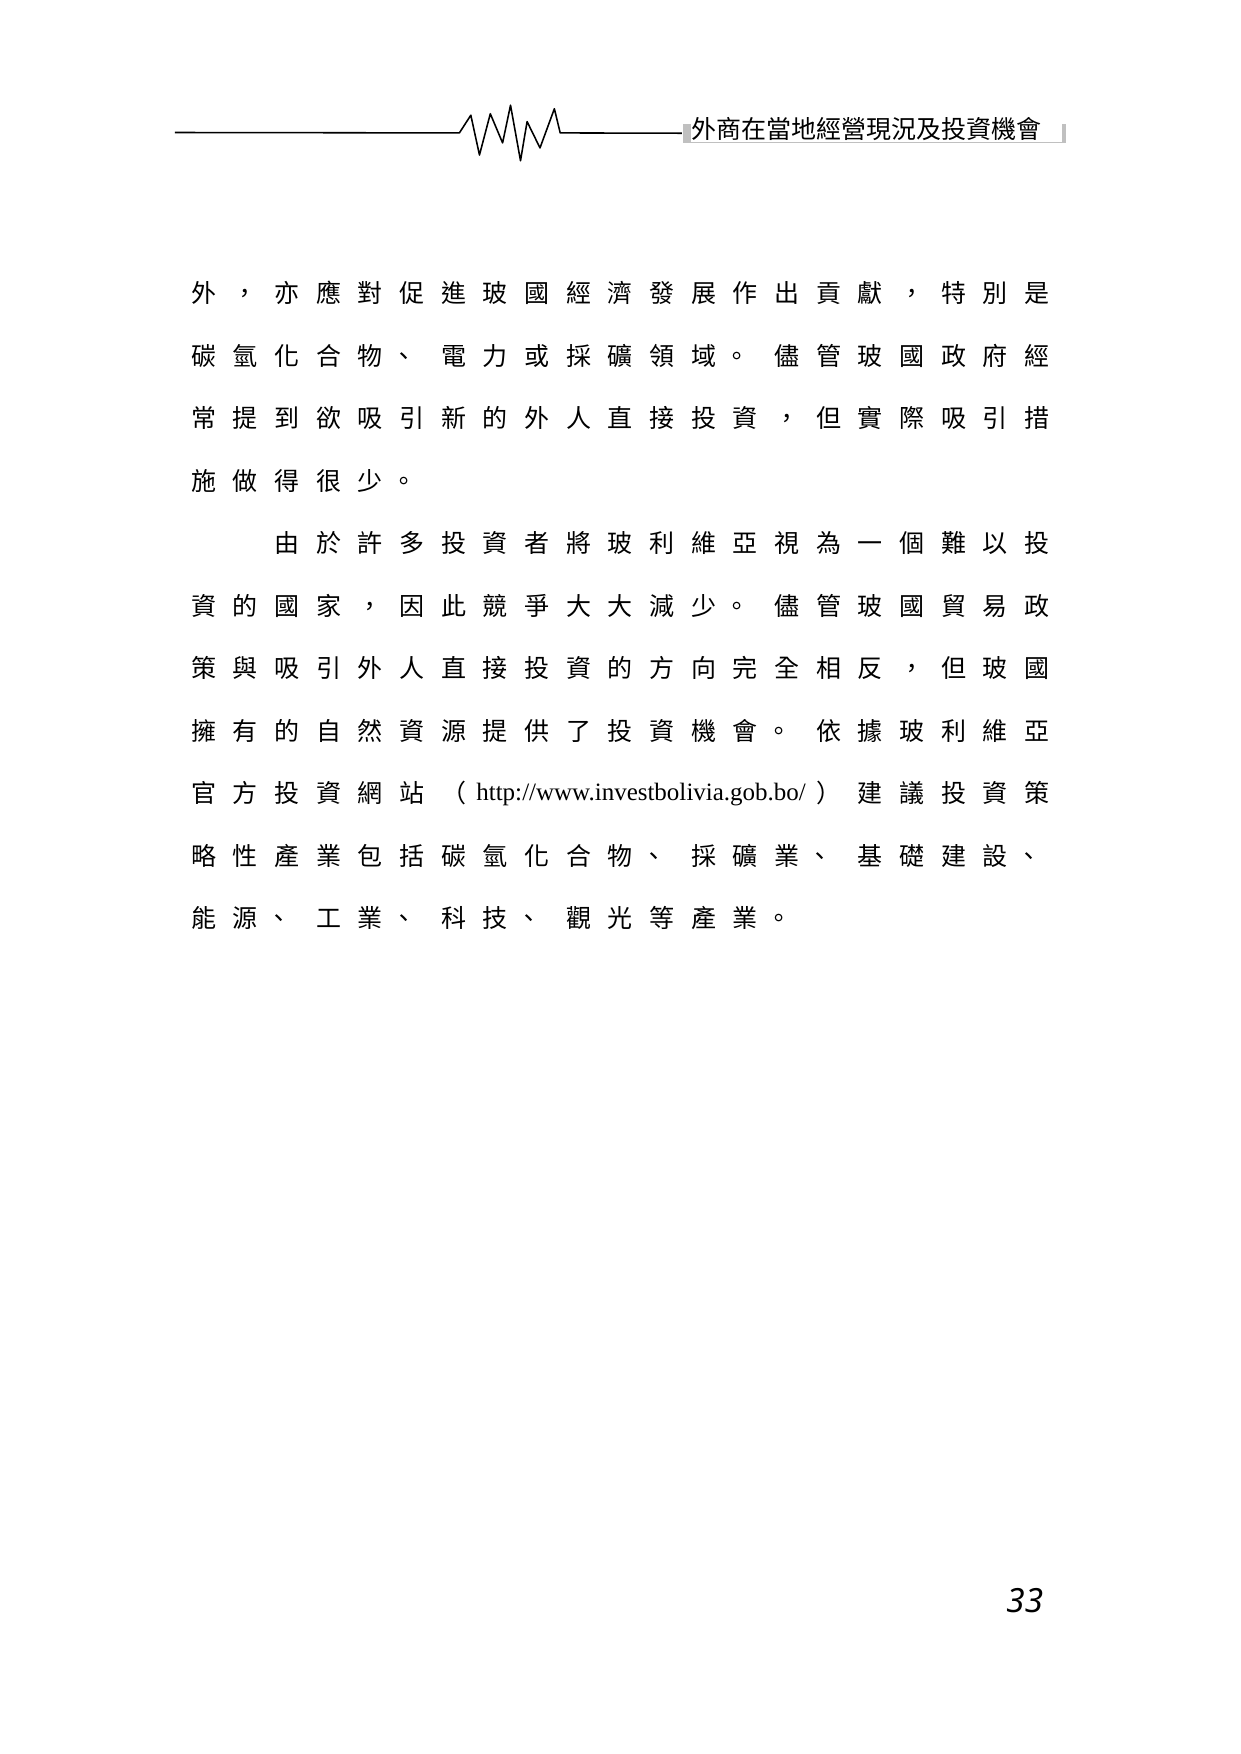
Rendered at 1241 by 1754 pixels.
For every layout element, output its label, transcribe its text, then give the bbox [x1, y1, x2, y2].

text 由於許多投資者將玻利維亞視為一個難以投資的國家，因此競爭大大減少。儘管玻國貿易政策與吸引外人直接投資的方向完全相反，但玻國擁有的自然資源提供了投資機會。依據玻利維亞官方投資網站（http://www.investbolivia.gob.bo/）建議投資策略性產業包括碳氫化合物、採礦業、基礎建設、能源、工業、科技、觀光等產業。 [183, 500, 1058, 938]
text 外，亦應對促進玻國經濟發展作出貢獻，特別是碳氫化合物、電力或採礦領域。儘管玻國政府經常提到欲吸引新的外人直接投資，但實際吸引措施做得很少。 [183, 250, 1058, 500]
